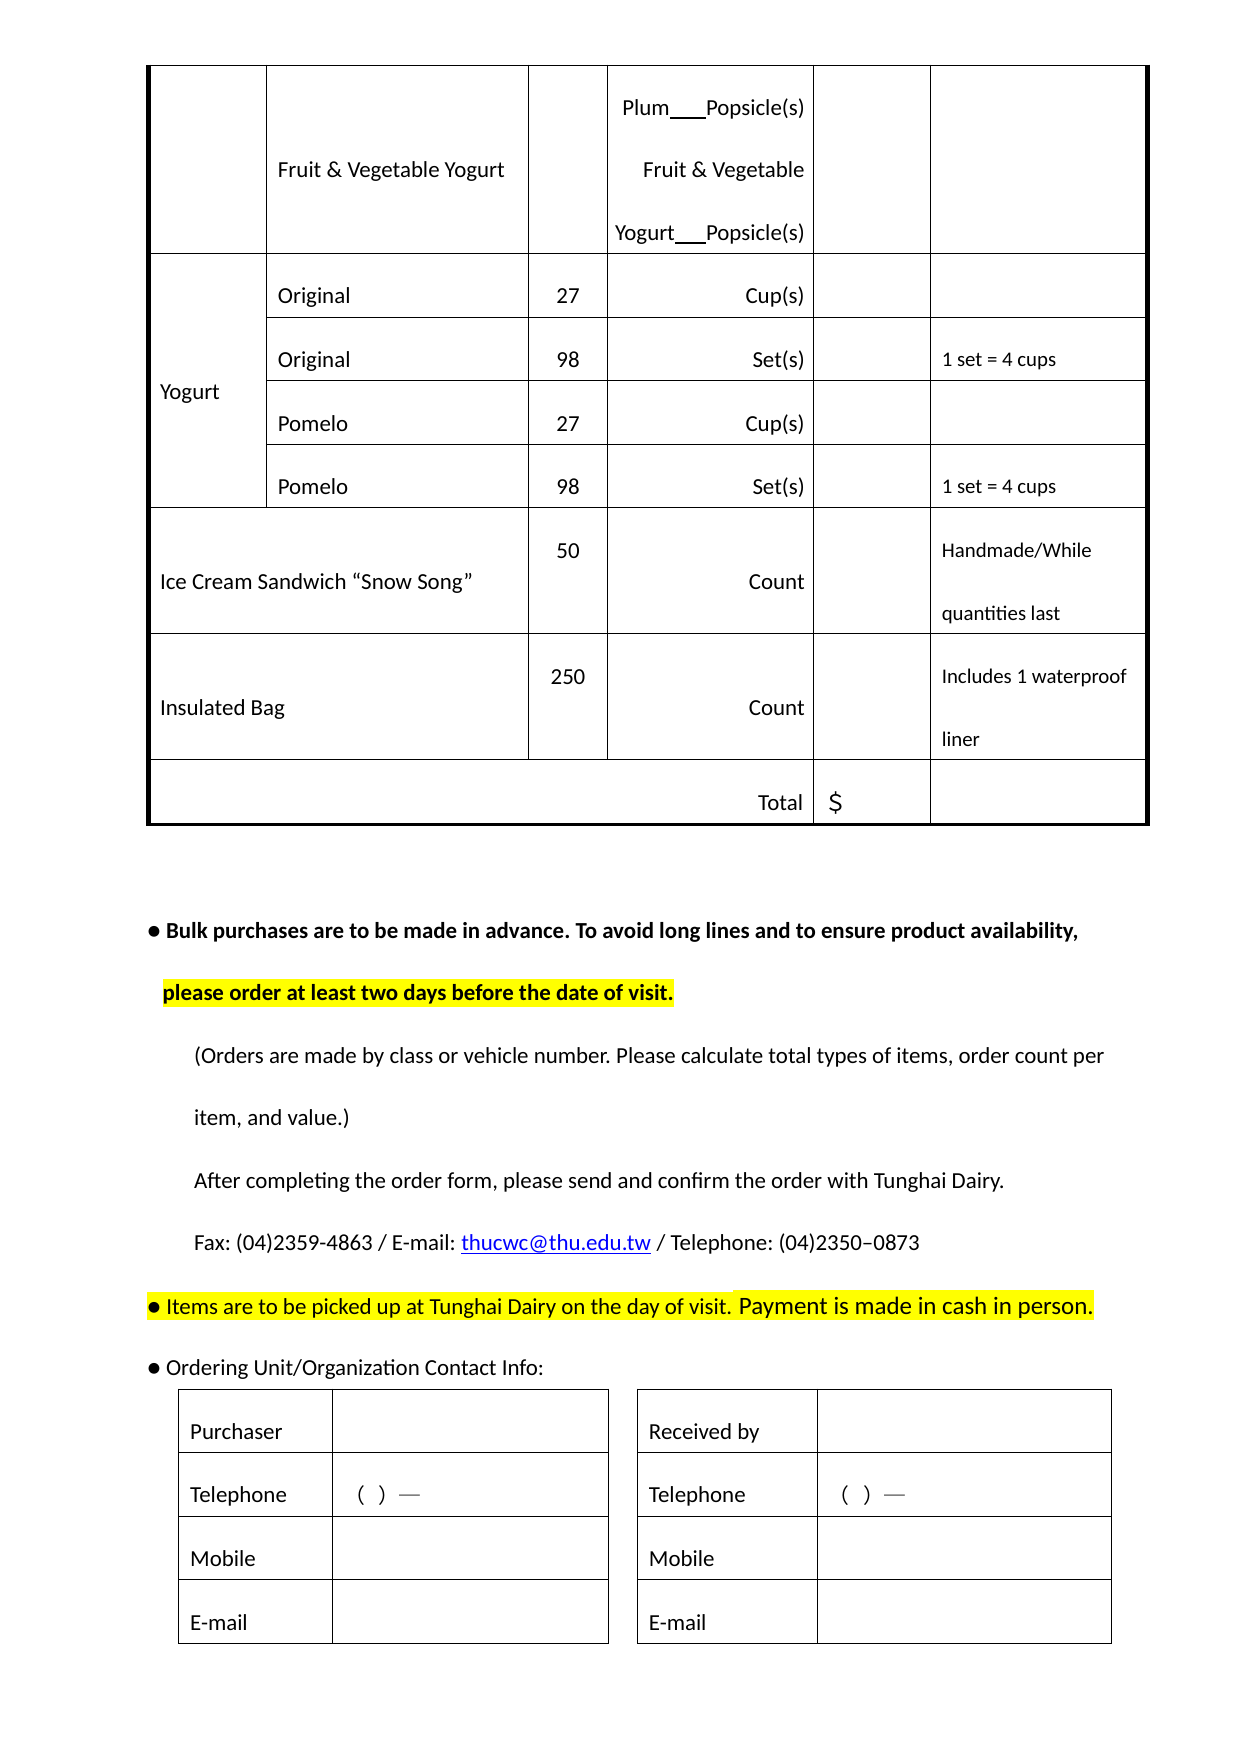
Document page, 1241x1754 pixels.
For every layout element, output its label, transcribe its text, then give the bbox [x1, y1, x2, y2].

table_cell [931, 381, 1145, 444]
text please order at least two days before the date of visit. [147, 951, 1134, 1013]
table_cell 27 [529, 254, 607, 317]
text (Orders are made by class or vehicle number. Please calculate total types of items, order count per item, and value.) [194, 1013, 1134, 1138]
table_cell Fruit & Vegetable Yogurt [267, 66, 528, 253]
table_cell [814, 66, 930, 253]
table_cell Cup(s) [608, 381, 813, 444]
table_cell Original [267, 318, 528, 380]
table_cell [333, 1580, 608, 1643]
table_cell [818, 1580, 1111, 1643]
table_cell Set(s) [608, 318, 813, 380]
text ● Ordering Unit/Organization Contact Info: [147, 1326, 1134, 1388]
table_cell [609, 1579, 637, 1643]
table_cell Telephone [638, 1453, 817, 1516]
table_header [818, 1390, 1111, 1452]
table_cell [931, 254, 1145, 317]
table_header Purchaser [179, 1390, 332, 1452]
table_cell [931, 66, 1145, 253]
table_cell Telephone [179, 1453, 332, 1516]
table_cell [931, 760, 1145, 823]
table_header [609, 1389, 637, 1452]
table_cell 98 [529, 318, 607, 380]
table_cell Mobile [638, 1517, 817, 1579]
table_cell Plum Popsicle(s) Fruit & Vegetable Yogurt Popsicle(s) [608, 66, 813, 253]
table_cell [814, 381, 930, 444]
table_cell Total [151, 760, 813, 823]
table_cell Ice Cream Sandwich “Snow Song” [151, 508, 528, 633]
table_cell Mobile [179, 1517, 332, 1579]
table_cell Pomelo [267, 381, 528, 444]
table_cell Includes 1 waterproof liner [931, 634, 1145, 759]
table_cell E-mail [179, 1580, 332, 1643]
table_cell 98 [529, 445, 607, 507]
table_cell 50 [529, 508, 607, 633]
table_cell [814, 634, 930, 759]
table_cell [333, 1517, 608, 1579]
table_cell （ ）─ [333, 1453, 608, 1516]
table_header Received by [638, 1390, 817, 1452]
table_header [333, 1390, 608, 1452]
table_cell 27 [529, 381, 607, 444]
table_cell [609, 1516, 637, 1579]
table_cell E-mail [638, 1580, 817, 1643]
table_cell [814, 318, 930, 380]
table_cell [818, 1517, 1111, 1579]
text ● Bulk purchases are to be made in advance. To avoid long lines and to ensure product availability, [147, 888, 1134, 951]
table_cell Set(s) [608, 445, 813, 507]
table_cell Count [608, 508, 813, 633]
table_cell Insulated Bag [151, 634, 528, 759]
table_cell Handmade/While quantities last [931, 508, 1145, 633]
table_cell Count [608, 634, 813, 759]
table_cell Cup(s) [608, 254, 813, 317]
text Fax: (04)2359-4863 / E-mail: thucwc@thu.edu.tw / Telephone: (04)2350–0873 [194, 1201, 1134, 1263]
table_cell ＄ [814, 760, 930, 823]
text After completing the order form, please send and confirm the order with Tunghai Dairy. [194, 1138, 1134, 1201]
table_cell [609, 1452, 637, 1516]
text ● Items are to be picked up at Tunghai Dairy on the day of visit. Payment is made in cash in person. [147, 1263, 1134, 1326]
table_cell 1 set = 4 cups [931, 445, 1145, 507]
table_cell 1 set = 4 cups [931, 318, 1145, 380]
table_cell Original [267, 254, 528, 317]
table_cell [814, 508, 930, 633]
table_cell [529, 66, 607, 253]
table_cell Pomelo [267, 445, 528, 507]
table_cell [151, 66, 266, 253]
table_cell 250 [529, 634, 607, 759]
table_cell （ ）─ [818, 1453, 1111, 1516]
table_cell [814, 254, 930, 317]
table_cell [814, 445, 930, 507]
table_cell Yogurt [151, 254, 266, 507]
